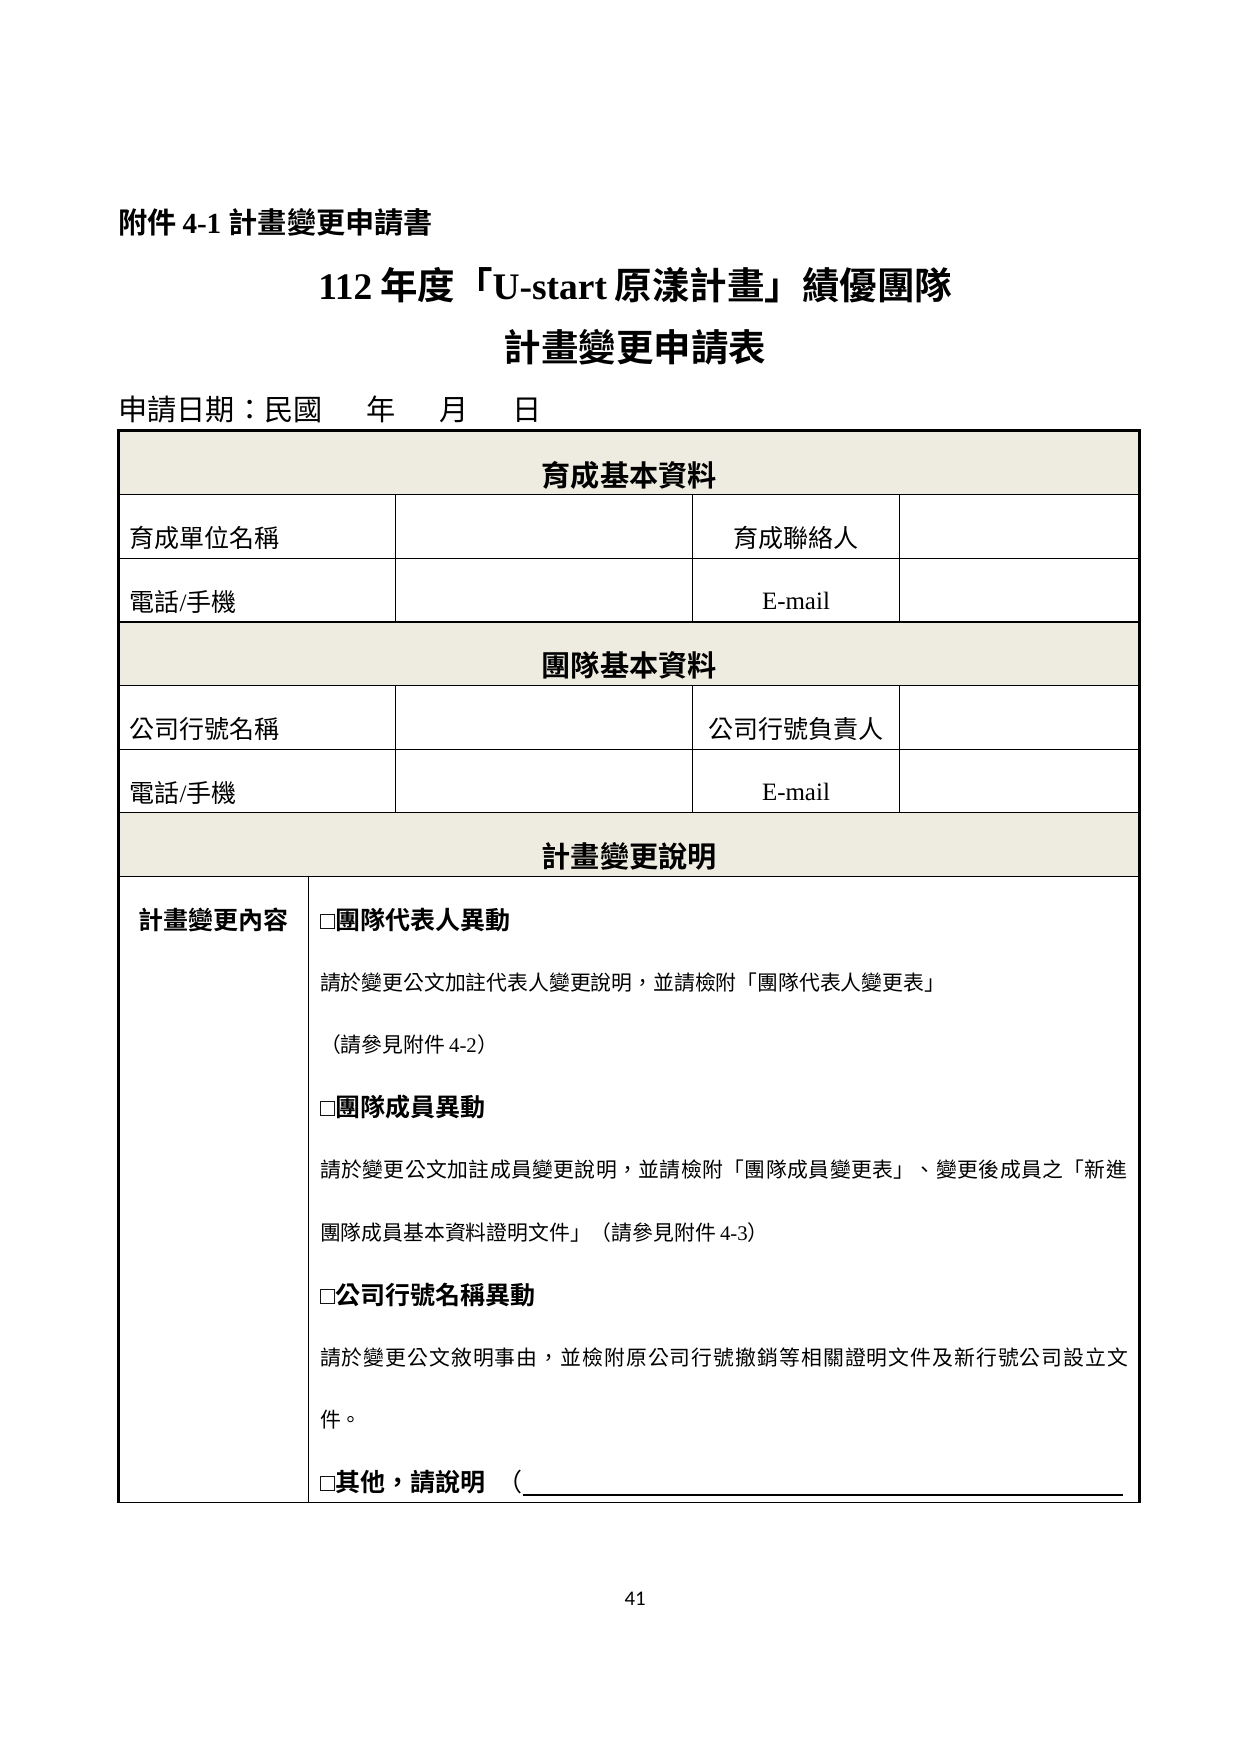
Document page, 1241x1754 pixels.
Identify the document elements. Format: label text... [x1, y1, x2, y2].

table_cell 團隊基本資料 [120, 623, 1138, 685]
text 112年度「U-start原漾計畫」績優團隊 [118, 241, 1152, 304]
table_cell [396, 686, 692, 748]
table_cell 育成聯絡人 [693, 495, 899, 558]
table_cell 育成單位名稱 [120, 495, 395, 558]
table_cell E-mail [693, 559, 899, 621]
table_cell 電話/手機 [120, 559, 395, 621]
table_cell 電話/手機 [120, 750, 395, 812]
table_cell 公司行號名稱 [120, 686, 395, 748]
table_cell [900, 495, 1138, 558]
table_cell [396, 559, 692, 621]
table_cell □團隊代表人異動 請於變更公文加註代表人變更說明，並請檢附「團隊代表人變更表」 （請參見附件4-2） □團隊成員異動 請於變更公文加註成員變更說明，並請檢附「團隊成員變更表」、變更後成員之「新進團隊成員基本資料證明文件」（請參見附件4-3） □公司行號名稱異動 請於變更公文敘明事由，並檢附原公司行號撤銷等相關證明文件及新行號公司設立文件。 □其他，請說明 （ [309, 877, 1138, 1502]
table_cell 計畫變更內容 [120, 877, 308, 1502]
table_cell 公司行號負責人 [693, 686, 899, 748]
text 申請日期：民國 年 月 日 [118, 366, 1152, 429]
table_cell [900, 559, 1138, 621]
table_cell [396, 750, 692, 812]
table_cell E-mail [693, 750, 899, 812]
text 附件4-1 計畫變更申請書 [118, 179, 1152, 241]
table_cell [900, 686, 1138, 748]
table_cell [396, 495, 692, 558]
table_cell [900, 750, 1138, 812]
text 計畫變更申請表 [118, 304, 1152, 366]
table_header 育成基本資料 [120, 432, 1138, 494]
table_cell 計畫變更說明 [120, 813, 1138, 876]
